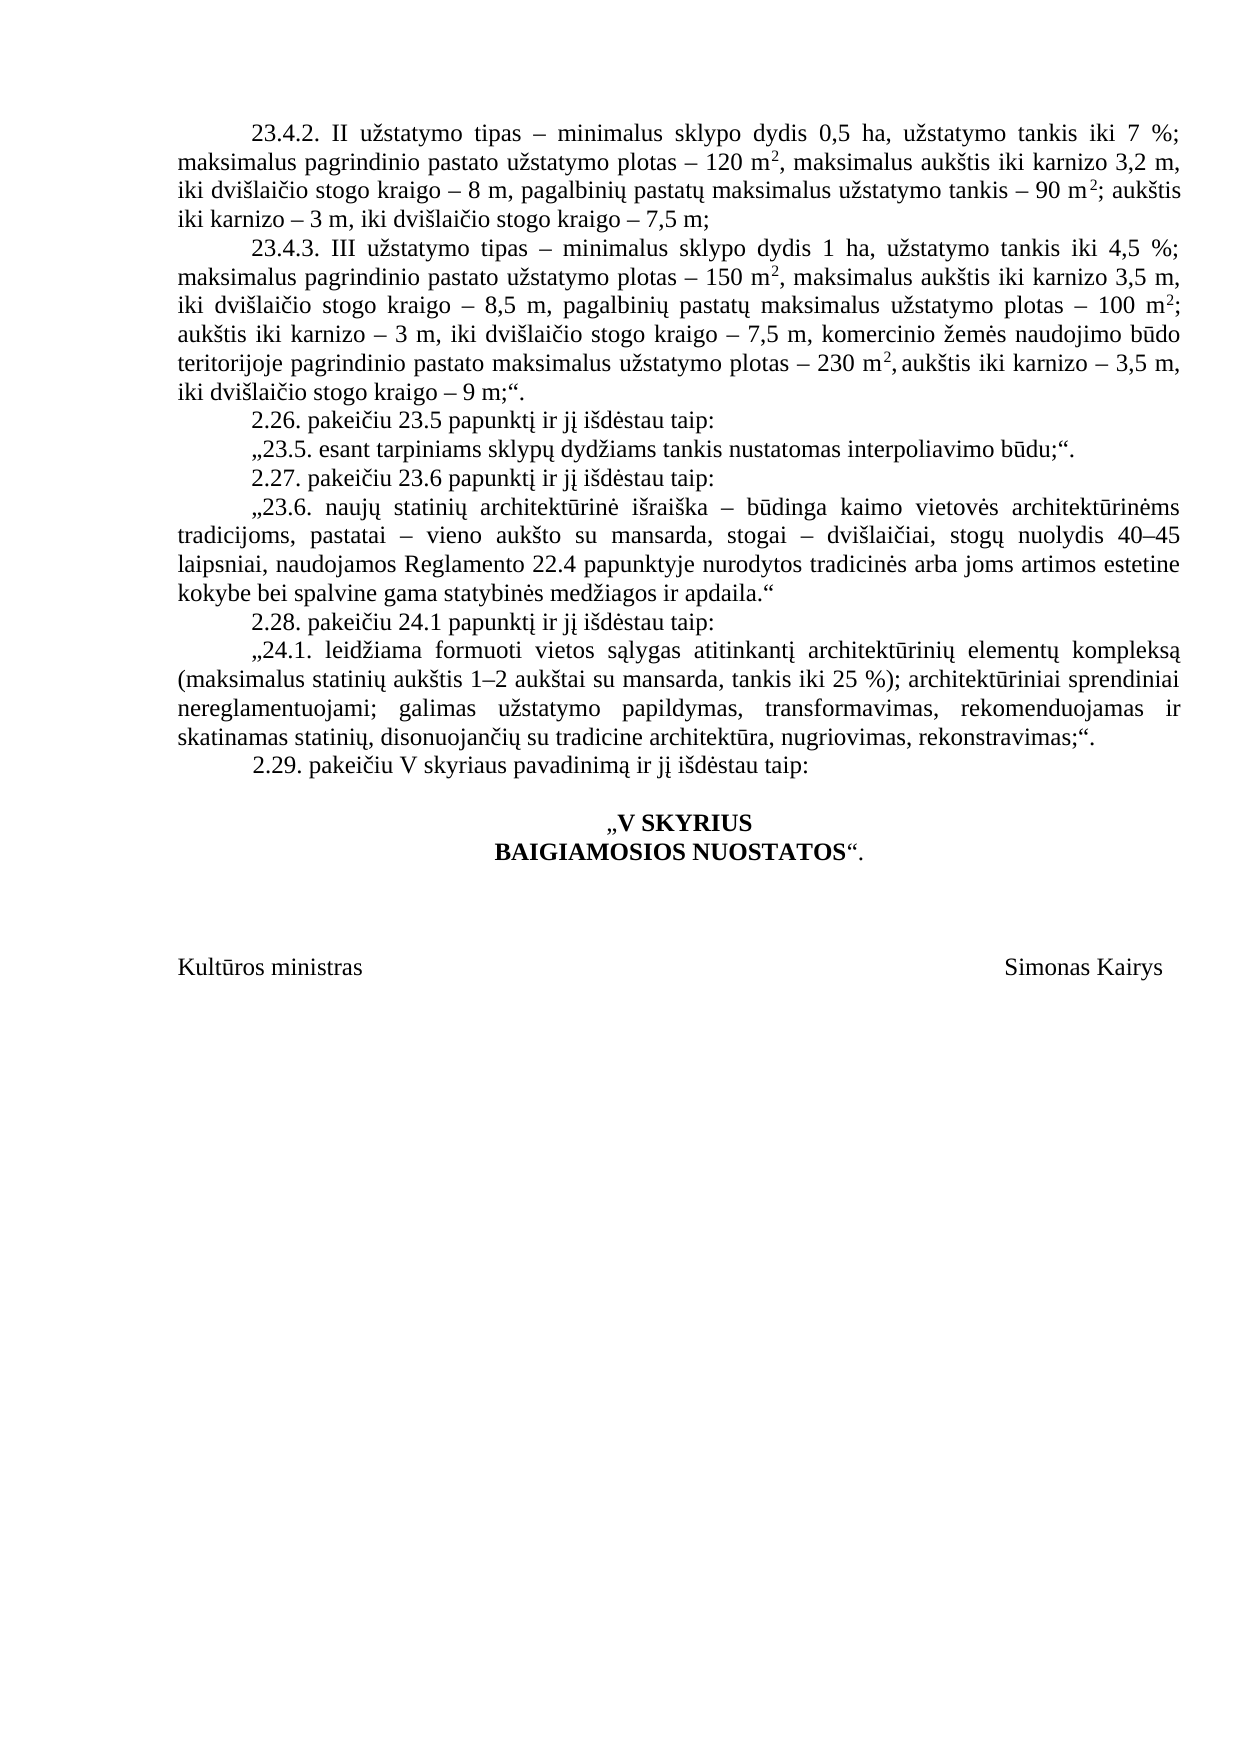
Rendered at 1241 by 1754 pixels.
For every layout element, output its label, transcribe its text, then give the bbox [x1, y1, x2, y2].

text BAIGIAMOSIOS NUOSTATOS“. [177, 837, 1181, 865]
text 23.4.2. II užstatymo tipas – minimalus sklypo dydis 0,5 ha, užstatymo tankis iki 7 %; maksimalus pagrindinio pastato užstatymo plotas – 120 m2, maksimalus aukštis iki karnizo 3,2 m, iki dvišlaičio stogo kraigo – 8 m, pagalbinių pastatų maksimalus užstatymo tankis – 90 m2; aukštis iki karnizo – 3 m, iki dvišlaičio stogo kraigo – 7,5 m; [177, 118, 1181, 233]
text „V SKYRIUS [177, 808, 1181, 837]
text 2.29. pakeičiu V skyriaus pavadinimą ir jį išdėstau taip: [177, 751, 1181, 779]
text „24.1. leidžiama formuoti vietos sąlygas atitinkantį architektūrinių elementų kompleksą (maksimalus statinių aukštis 1–2 aukštai su mansarda, tankis iki 25 %); architektūriniai sprendiniai nereglamentuojami; galimas užstatymo papildymas, transformavimas, rekomenduojamas ir skatinamas statinių, disonuojančių su tradicine architektūra, nugriovimas, rekonstravimas;“. [177, 636, 1181, 751]
text 2.28. pakeičiu 24.1 papunktį ir jį išdėstau taip: [177, 607, 1181, 636]
text „23.5. esant tarpiniams sklypų dydžiams tankis nustatomas interpoliavimo būdu;“. [177, 434, 1181, 463]
text 2.26. pakeičiu 23.5 papunktį ir jį išdėstau taip: [177, 406, 1181, 434]
text 23.4.3. III užstatymo tipas – minimalus sklypo dydis 1 ha, užstatymo tankis iki 4,5 %; maksimalus pagrindinio pastato užstatymo plotas – 150 m2, maksimalus aukštis iki karnizo 3,5 m, iki dvišlaičio stogo kraigo – 8,5 m, pagalbinių pastatų maksimalus užstatymo plotas – 100 m2; aukštis iki karnizo – 3 m, iki dvišlaičio stogo kraigo – 7,5 m, komercinio žemės naudojimo būdo teritorijoje pagrindinio pastato maksimalus užstatymo plotas – 230 m2, aukštis iki karnizo – 3,5 m, iki dvišlaičio stogo kraigo – 9 m;“. [177, 233, 1181, 406]
text „23.6. naujų statinių architektūrinė išraiška – būdinga kaimo vietovės architektūrinėms tradicijoms, pastatai – vieno aukšto su mansarda, stogai – dvišlaičiai, stogų nuolydis 40–45 laipsniai, naudojamos Reglamento 22.4 papunktyje nurodytos tradicinės arba joms artimos estetine kokybe bei spalvine gama statybinės medžiagos ir apdaila.“ [177, 492, 1181, 607]
text Kultūros ministras Simonas Kairys [177, 952, 1181, 980]
text 2.27. pakeičiu 23.6 papunktį ir jį išdėstau taip: [177, 463, 1181, 492]
